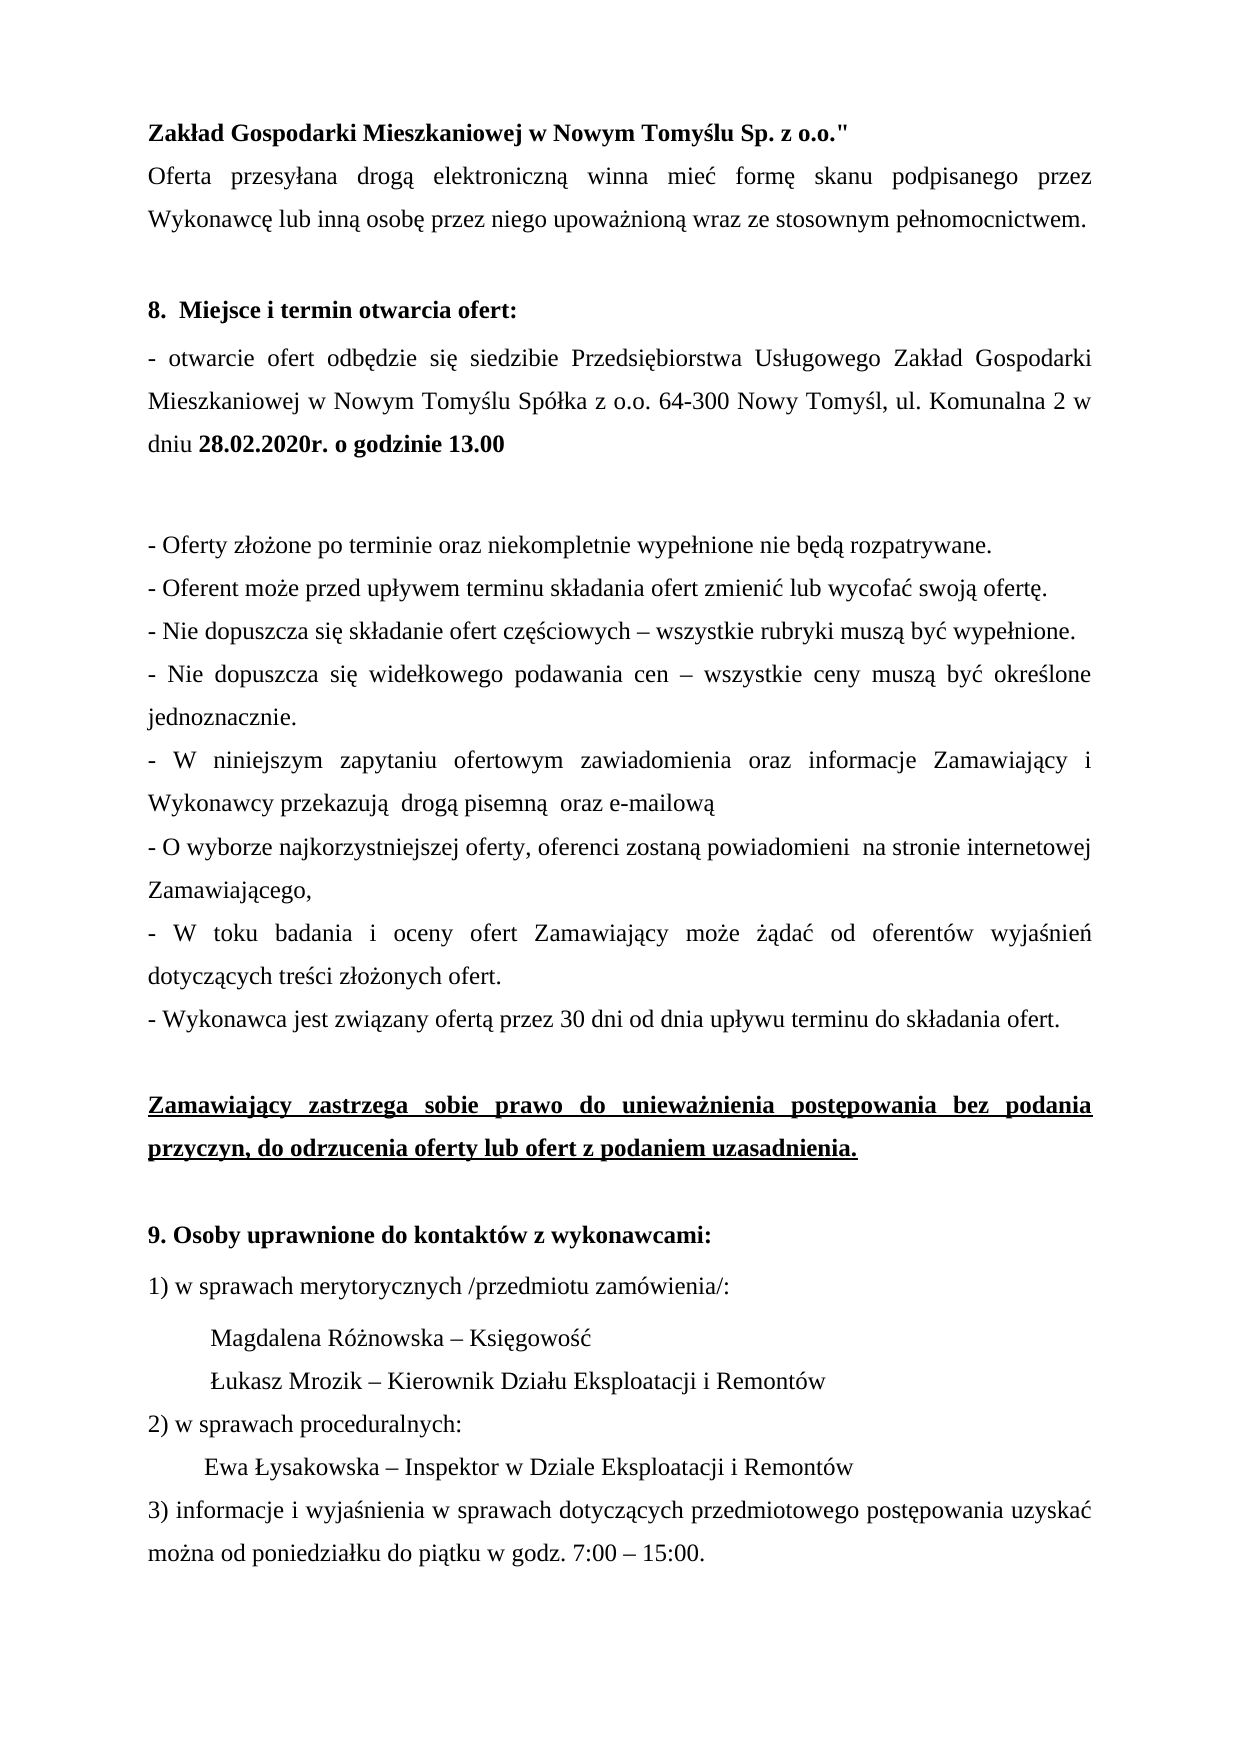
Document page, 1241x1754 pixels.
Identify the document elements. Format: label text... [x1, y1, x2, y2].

text - O wyborze najkorzystniejszej oferty, oferenci zostaną powiadomieni na stronie internetowej Zamawiającego, [148, 832, 1093, 903]
text Ewa Łysakowska – Inspektor w Dziale Eksploatacji i Remontów [148, 1452, 1093, 1481]
text Łukasz Mrozik – Kierownik Działu Eksploatacji i Remontów [148, 1366, 1093, 1394]
text Zakład Gospodarki Mieszkaniowej w Nowym Tomyślu Sp. z o.o." [148, 118, 1093, 147]
text 8. Miejsce i termin otwarcia ofert: [148, 295, 1093, 324]
text - W niniejszym zapytaniu ofertowym zawiadomienia oraz informacje Zamawiający i Wykonawcy przekazują drogą pisemną oraz e-mailową [148, 745, 1093, 817]
text 2) w sprawach proceduralnych: [148, 1409, 1093, 1438]
text - Wykonawca jest związany ofertą przez 30 dni od dnia upływu terminu do składania ofert. [148, 1004, 1093, 1033]
text 1) w sprawach merytorycznych /przedmiotu zamówienia/: [148, 1271, 1093, 1300]
text - W toku badania i oceny ofert Zamawiający może żądać od oferentów wyjaśnień dotyczących treści złożonych ofert. [148, 918, 1093, 990]
text Oferta przesyłana drogą elektroniczną winna mieć formę skanu podpisanego przez Wykonawcę lub inną osobę przez niego upoważnioną wraz ze stosownym pełnomocnictwem. [148, 161, 1093, 233]
text - Oferty złożone po terminie oraz niekompletnie wypełnione nie będą rozpatrywane. [148, 530, 1093, 558]
text - otwarcie ofert odbędzie się siedzibie Przedsiębiorstwa Usługowego Zakład Gospodarki Mieszkaniowej w Nowym Tomyślu Spółka z o.o. 64-300 Nowy Tomyśl, ul. Komunalna 2 w dniu 28.02.2020r. o godzinie 13.00 [148, 343, 1093, 458]
text 9. Osoby uprawnione do kontaktów z wykonawcami: [148, 1220, 1093, 1248]
text Zamawiający zastrzega sobie prawo do unieważnienia postępowania bez podania [148, 1090, 1093, 1115]
text przyczyn, do odrzucenia oferty lub ofert z podaniem uzasadnienia. [148, 1117, 1093, 1162]
text - Nie dopuszcza się składanie ofert częściowych – wszystkie rubryki muszą być wypełnione. [148, 616, 1093, 645]
text 3) informacje i wyjaśnienia w sprawach dotyczących przedmiotowego postępowania uzyskać można od poniedziałku do piątku w godz. 7:00 – 15:00. [148, 1495, 1093, 1567]
text Magdalena Różnowska – Księgowość [148, 1323, 1093, 1351]
text - Oferent może przed upływem terminu składania ofert zmienić lub wycofać swoją ofertę. [148, 573, 1093, 602]
text - Nie dopuszcza się widełkowego podawania cen – wszystkie ceny muszą być określone jednoznacznie. [148, 659, 1093, 731]
